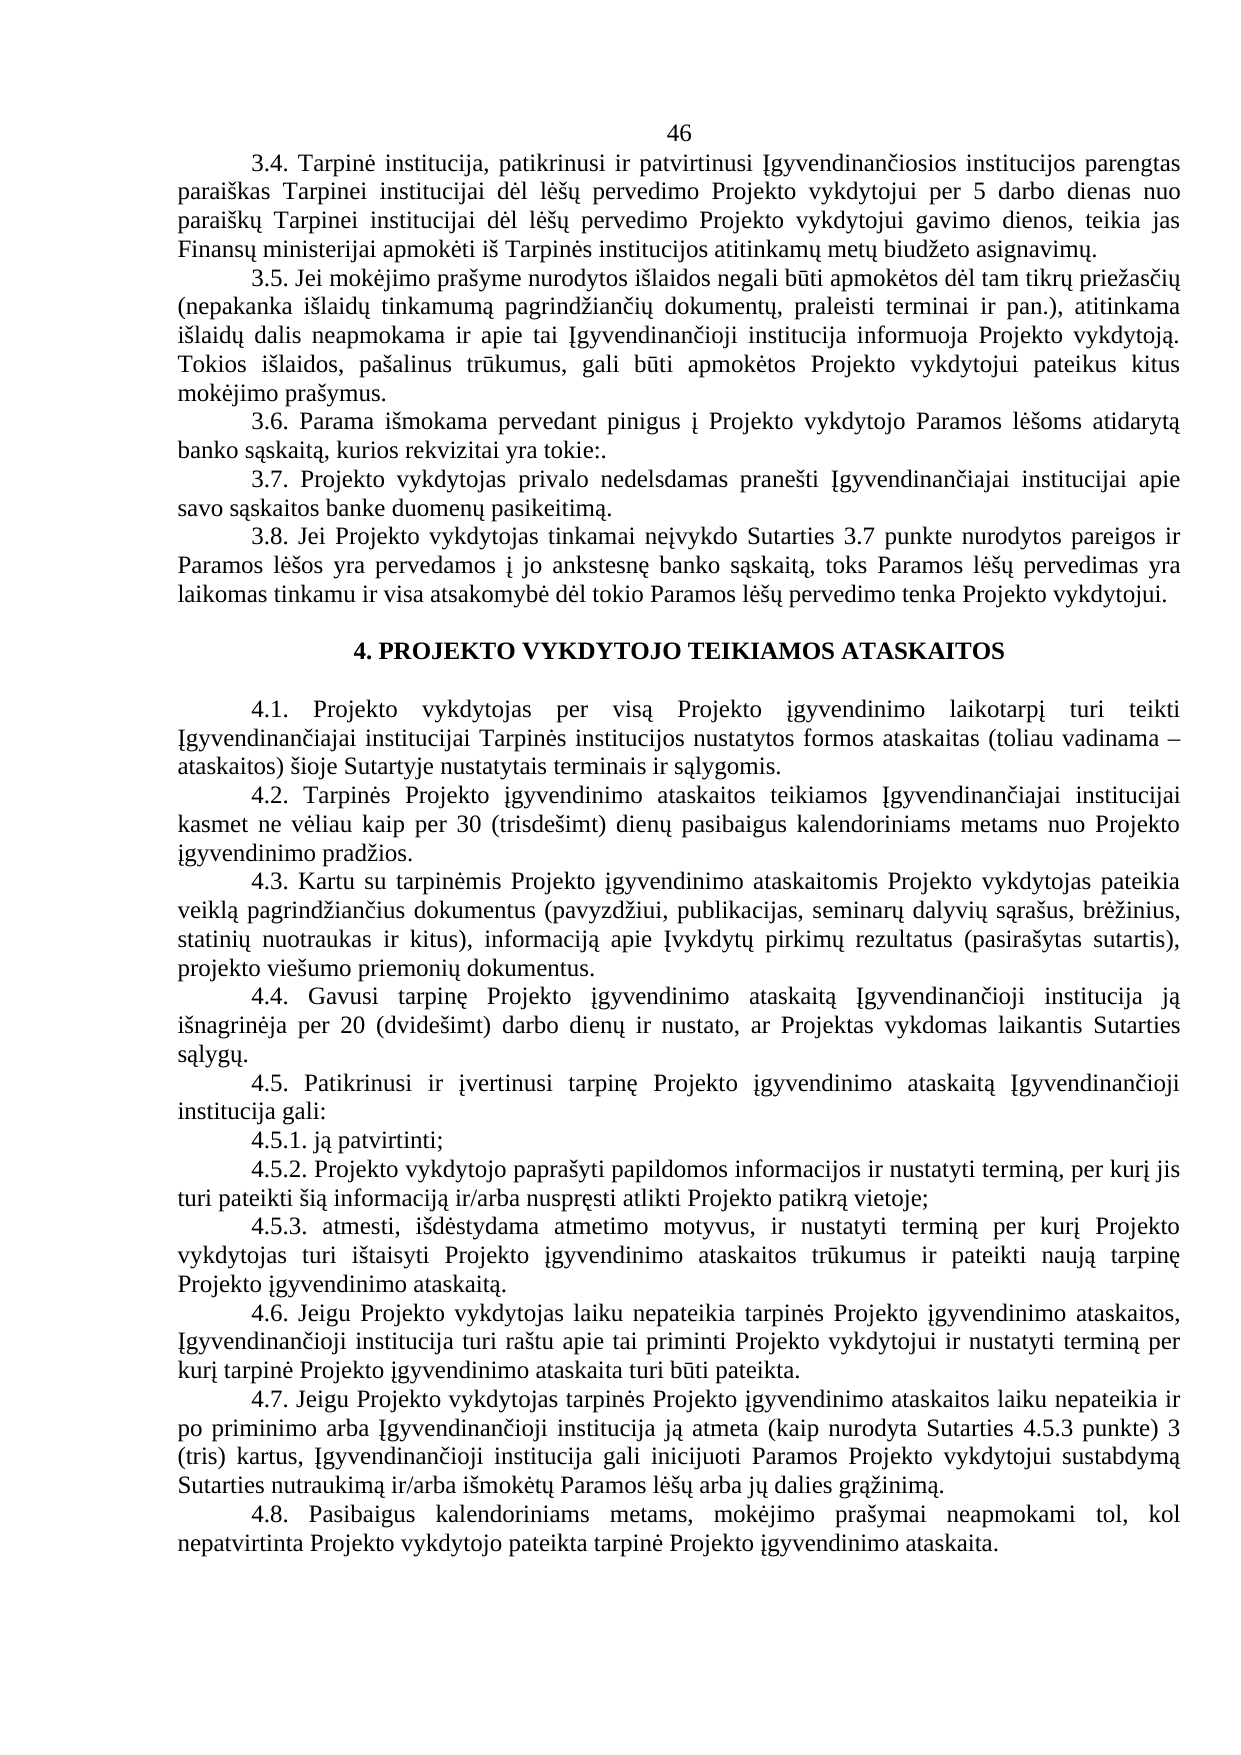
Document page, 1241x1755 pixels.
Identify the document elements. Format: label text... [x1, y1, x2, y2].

text 4.3. Kartu su tarpinėmis Projekto įgyvendinimo ataskaitomis Projekto vykdytojas pateikia veiklą pagrindžiančius dokumentus (pavyzdžiui, publikacijas, seminarų dalyvių sąrašus, brėžinius, statinių nuotraukas ir kitus), informaciją apie Įvykdytų pirkimų rezultatus (pasirašytas sutartis), projekto viešumo priemonių dokumentus. [177, 866, 1181, 981]
text 4.6. Jeigu Projekto vykdytojas laiku nepateikia tarpinės Projekto įgyvendinimo ataskaitos, Įgyvendinančioji institucija turi raštu apie tai priminti Projekto vykdytojui ir nustatyti terminą per kurį tarpinė Projekto įgyvendinimo ataskaita turi būti pateikta. [177, 1298, 1181, 1384]
text 4.8. Pasibaigus kalendoriniams metams, mokėjimo prašymai neapmokami tol, kol nepatvirtinta Projekto vykdytojo pateikta tarpinė Projekto įgyvendinimo ataskaita. [177, 1499, 1181, 1556]
text 3.5. Jei mokėjimo prašyme nurodytos išlaidos negali būti apmokėtos dėl tam tikrų priežasčių (nepakanka išlaidų tinkamumą pagrindžiančių dokumentų, praleisti terminai ir pan.), atitinkama išlaidų dalis neapmokama ir apie tai Įgyvendinančioji institucija informuoja Projekto vykdytoją. Tokios išlaidos, pašalinus trūkumus, gali būti apmokėtos Projekto vykdytojui pateikus kitus mokėjimo prašymus. [177, 263, 1181, 406]
text 3.7. Projekto vykdytojas privalo nedelsdamas pranešti Įgyvendinančiajai institucijai apie savo sąskaitos banke duomenų pasikeitimą. [177, 464, 1181, 521]
text 4.2. Tarpinės Projekto įgyvendinimo ataskaitos teikiamos Įgyvendinančiajai institucijai kasmet ne vėliau kaip per 30 (trisdešimt) dienų pasibaigus kalendoriniams metams nuo Projekto įgyvendinimo pradžios. [177, 780, 1181, 866]
text 4.1. Projekto vykdytojas per visą Projekto įgyvendinimo laikotarpį turi teikti Įgyvendinančiajai institucijai Tarpinės institucijos nustatytos formos ataskaitas (toliau vadinama – ataskaitos) šioje Sutartyje nustatytais terminais ir sąlygomis. [177, 694, 1181, 780]
text 3.8. Jei Projekto vykdytojas tinkamai neįvykdo Sutarties 3.7 punkte nurodytos pareigos ir Paramos lėšos yra pervedamos į jo ankstesnę banko sąskaitą, toks Paramos lėšų pervedimas yra laikomas tinkamu ir visa atsakomybė dėl tokio Paramos lėšų pervedimo tenka Projekto vykdytojui. [177, 521, 1181, 608]
text 4.5.2. Projekto vykdytojo paprašyti papildomos informacijos ir nustatyti terminą, per kurį jis turi pateikti šią informaciją ir/arba nuspręsti atlikti Projekto patikrą vietoje; [177, 1154, 1181, 1211]
text 3.4. Tarpinė institucija, patikrinusi ir patvirtinusi Įgyvendinančiosios institucijos parengtas paraiškas Tarpinei institucijai dėl lėšų pervedimo Projekto vykdytojui per 5 darbo dienas nuo paraiškų Tarpinei institucijai dėl lėšų pervedimo Projekto vykdytojui gavimo dienos, teikia jas Finansų ministerijai apmokėti iš Tarpinės institucijos atitinkamų metų biudžeto asignavimų. [177, 148, 1181, 263]
text 4. PROJEKTO VYKDYTOJO TEIKIAMOS ATASKAITOS [177, 636, 1181, 665]
text 4.4. Gavusi tarpinę Projekto įgyvendinimo ataskaitą Įgyvendinančioji institucija ją išnagrinėja per 20 (dvidešimt) darbo dienų ir nustato, ar Projektas vykdomas laikantis Sutarties sąlygų. [177, 981, 1181, 1068]
text 4.5.3. atmesti, išdėstydama atmetimo motyvus, ir nustatyti terminą per kurį Projekto vykdytojas turi ištaisyti Projekto įgyvendinimo ataskaitos trūkumus ir pateikti naują tarpinę Projekto įgyvendinimo ataskaitą. [177, 1211, 1181, 1298]
text 4.7. Jeigu Projekto vykdytojas tarpinės Projekto įgyvendinimo ataskaitos laiku nepateikia ir po priminimo arba Įgyvendinančioji institucija ją atmeta (kaip nurodyta Sutarties 4.5.3 punkte) 3 (tris) kartus, Įgyvendinančioji institucija gali inicijuoti Paramos Projekto vykdytojui sustabdymą Sutarties nutraukimą ir/arba išmokėtų Paramos lėšų arba jų dalies grąžinimą. [177, 1384, 1181, 1499]
text 4.5. Patikrinusi ir įvertinusi tarpinę Projekto įgyvendinimo ataskaitą Įgyvendinančioji institucija gali: [177, 1068, 1181, 1125]
text 3.6. Parama išmokama pervedant pinigus į Projekto vykdytojo Paramos lėšoms atidarytą banko sąskaitą, kurios rekvizitai yra tokie:. [177, 406, 1181, 464]
text 4.5.1. ją patvirtinti; [177, 1125, 1181, 1154]
